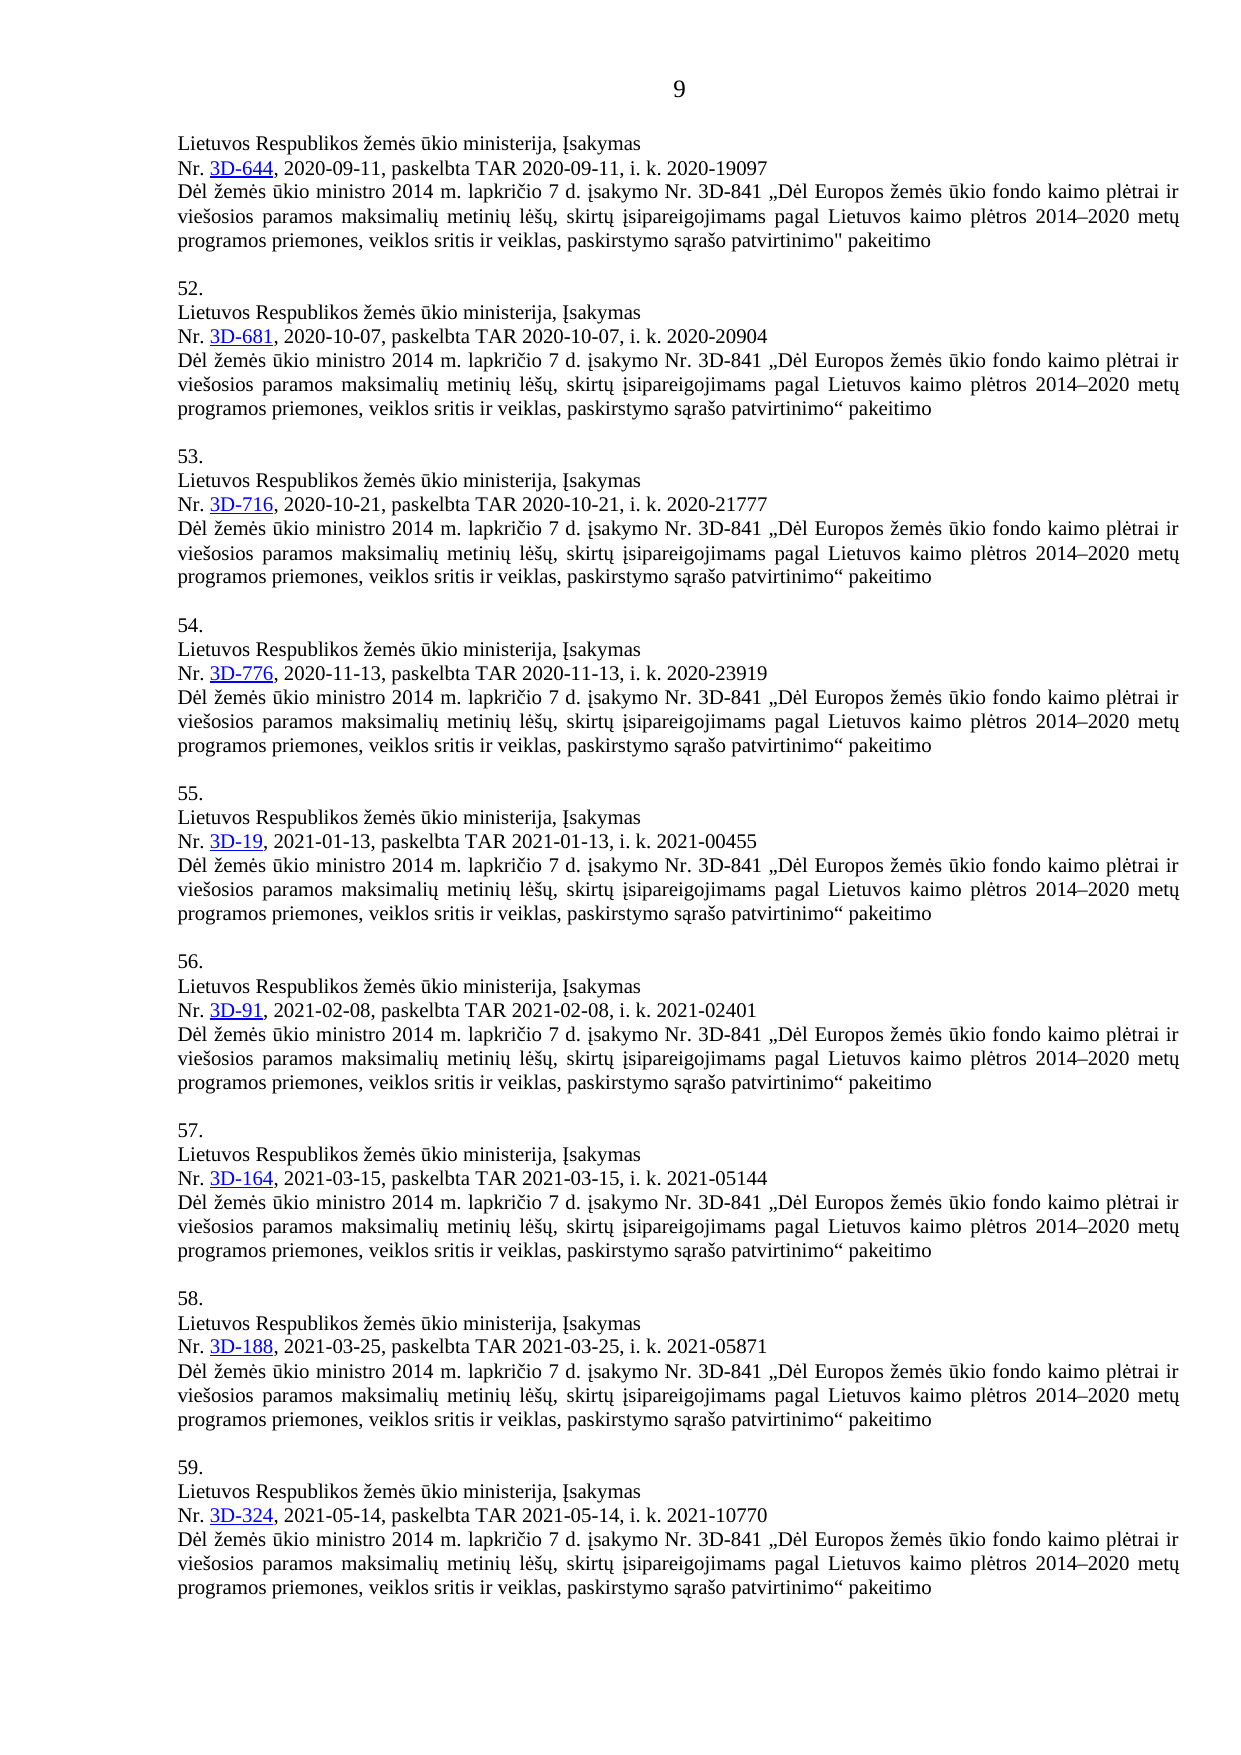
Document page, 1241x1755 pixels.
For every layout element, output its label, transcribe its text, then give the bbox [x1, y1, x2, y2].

text Lietuvos Respublikos žemės ūkio ministerija, Įsakymas [177, 805, 1181, 829]
text Nr. 3D-716, 2020-10-21, paskelbta TAR 2020-10-21, i. k. 2020-21777 [177, 492, 1181, 516]
text Dėl žemės ūkio ministro 2014 m. lapkričio 7 d. įsakymo Nr. 3D-841 „Dėl Europos žemės ūkio fondo kaimo plėtrai ir viešosios paramos maksimalių metinių lėšų, skirtų įsipareigojimams pagal Lietuvos kaimo plėtros 2014–2020 metų programos priemones, veiklos sritis ir veiklas, paskirstymo sąrašo patvirtinimo“ pakeitimo [177, 1190, 1181, 1262]
text Dėl žemės ūkio ministro 2014 m. lapkričio 7 d. įsakymo Nr. 3D-841 „Dėl Europos žemės ūkio fondo kaimo plėtrai ir viešosios paramos maksimalių metinių lėšų, skirtų įsipareigojimams pagal Lietuvos kaimo plėtros 2014–2020 metų programos priemones, veiklos sritis ir veiklas, paskirstymo sąrašo patvirtinimo“ pakeitimo [177, 685, 1181, 757]
text Nr. 3D-164, 2021-03-15, paskelbta TAR 2021-03-15, i. k. 2021-05144 [177, 1166, 1181, 1190]
text 56. [177, 949, 1181, 973]
text Lietuvos Respublikos žemės ūkio ministerija, Įsakymas [177, 468, 1181, 492]
text Lietuvos Respublikos žemės ūkio ministerija, Įsakymas [177, 1142, 1181, 1166]
text Dėl žemės ūkio ministro 2014 m. lapkričio 7 d. įsakymo Nr. 3D-841 „Dėl Europos žemės ūkio fondo kaimo plėtrai ir viešosios paramos maksimalių metinių lėšų, skirtų įsipareigojimams pagal Lietuvos kaimo plėtros 2014–2020 metų programos priemones, veiklos sritis ir veiklas, paskirstymo sąrašo patvirtinimo“ pakeitimo [177, 348, 1181, 420]
text Dėl žemės ūkio ministro 2014 m. lapkričio 7 d. įsakymo Nr. 3D-841 „Dėl Europos žemės ūkio fondo kaimo plėtrai ir viešosios paramos maksimalių metinių lėšų, skirtų įsipareigojimams pagal Lietuvos kaimo plėtros 2014–2020 metų programos priemones, veiklos sritis ir veiklas, paskirstymo sąrašo patvirtinimo“ pakeitimo [177, 1022, 1181, 1094]
text Nr. 3D-644, 2020-09-11, paskelbta TAR 2020-09-11, i. k. 2020-19097 [177, 155, 1181, 179]
text 58. [177, 1286, 1181, 1310]
text Lietuvos Respublikos žemės ūkio ministerija, Įsakymas [177, 1310, 1181, 1334]
text Nr. 3D-188, 2021-03-25, paskelbta TAR 2021-03-25, i. k. 2021-05871 [177, 1334, 1181, 1358]
text Lietuvos Respublikos žemės ūkio ministerija, Įsakymas [177, 1479, 1181, 1503]
text Nr. 3D-91, 2021-02-08, paskelbta TAR 2021-02-08, i. k. 2021-02401 [177, 998, 1181, 1022]
text Nr. 3D-324, 2021-05-14, paskelbta TAR 2021-05-14, i. k. 2021-10770 [177, 1503, 1181, 1527]
text Lietuvos Respublikos žemės ūkio ministerija, Įsakymas [177, 131, 1181, 155]
text Dėl žemės ūkio ministro 2014 m. lapkričio 7 d. įsakymo Nr. 3D-841 „Dėl Europos žemės ūkio fondo kaimo plėtrai ir viešosios paramos maksimalių metinių lėšų, skirtų įsipareigojimams pagal Lietuvos kaimo plėtros 2014–2020 metų programos priemones, veiklos sritis ir veiklas, paskirstymo sąrašo patvirtinimo“ pakeitimo [177, 1527, 1181, 1599]
text 52. [177, 276, 1181, 300]
text Dėl žemės ūkio ministro 2014 m. lapkričio 7 d. įsakymo Nr. 3D-841 „Dėl Europos žemės ūkio fondo kaimo plėtrai ir viešosios paramos maksimalių metinių lėšų, skirtų įsipareigojimams pagal Lietuvos kaimo plėtros 2014–2020 metų programos priemones, veiklos sritis ir veiklas, paskirstymo sąrašo patvirtinimo" pakeitimo [177, 179, 1181, 252]
text Dėl žemės ūkio ministro 2014 m. lapkričio 7 d. įsakymo Nr. 3D-841 „Dėl Europos žemės ūkio fondo kaimo plėtrai ir viešosios paramos maksimalių metinių lėšų, skirtų įsipareigojimams pagal Lietuvos kaimo plėtros 2014–2020 metų programos priemones, veiklos sritis ir veiklas, paskirstymo sąrašo patvirtinimo“ pakeitimo [177, 1358, 1181, 1431]
text Nr. 3D-776, 2020-11-13, paskelbta TAR 2020-11-13, i. k. 2020-23919 [177, 661, 1181, 685]
text Lietuvos Respublikos žemės ūkio ministerija, Įsakymas [177, 973, 1181, 998]
text Nr. 3D-681, 2020-10-07, paskelbta TAR 2020-10-07, i. k. 2020-20904 [177, 324, 1181, 348]
text Dėl žemės ūkio ministro 2014 m. lapkričio 7 d. įsakymo Nr. 3D-841 „Dėl Europos žemės ūkio fondo kaimo plėtrai ir viešosios paramos maksimalių metinių lėšų, skirtų įsipareigojimams pagal Lietuvos kaimo plėtros 2014–2020 metų programos priemones, veiklos sritis ir veiklas, paskirstymo sąrašo patvirtinimo“ pakeitimo [177, 516, 1181, 588]
text 57. [177, 1118, 1181, 1142]
text Lietuvos Respublikos žemės ūkio ministerija, Įsakymas [177, 637, 1181, 661]
text Lietuvos Respublikos žemės ūkio ministerija, Įsakymas [177, 300, 1181, 324]
text 53. [177, 444, 1181, 468]
text Dėl žemės ūkio ministro 2014 m. lapkričio 7 d. įsakymo Nr. 3D-841 „Dėl Europos žemės ūkio fondo kaimo plėtrai ir viešosios paramos maksimalių metinių lėšų, skirtų įsipareigojimams pagal Lietuvos kaimo plėtros 2014–2020 metų programos priemones, veiklos sritis ir veiklas, paskirstymo sąrašo patvirtinimo“ pakeitimo [177, 853, 1181, 925]
text 54. [177, 613, 1181, 637]
text 59. [177, 1455, 1181, 1479]
text 55. [177, 781, 1181, 805]
text Nr. 3D-19, 2021-01-13, paskelbta TAR 2021-01-13, i. k. 2021-00455 [177, 829, 1181, 853]
